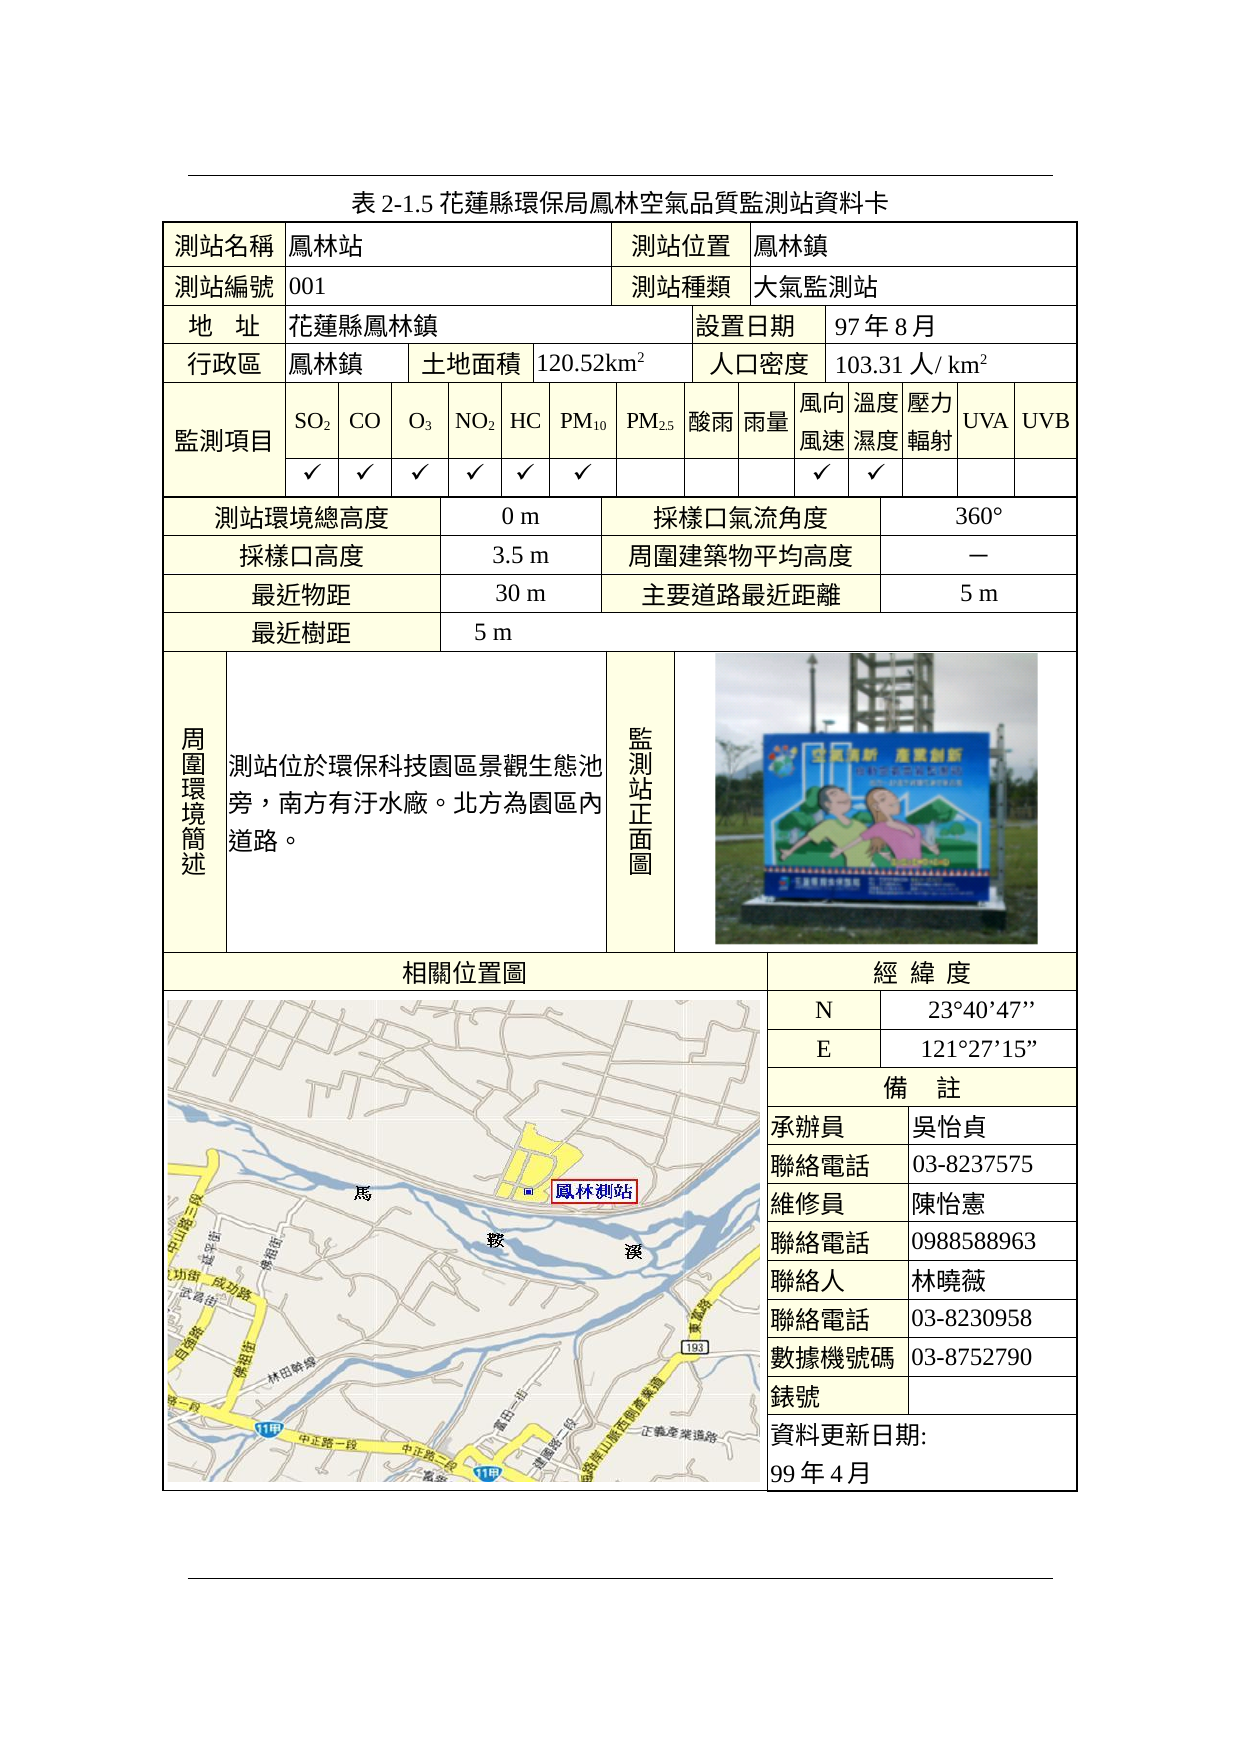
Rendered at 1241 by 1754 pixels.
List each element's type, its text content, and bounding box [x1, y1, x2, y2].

table_cell － [881, 536, 1076, 573]
table_cell [164, 991, 767, 1490]
table_cell [1015, 459, 1076, 496]
table_cell 溫度 濕度 [849, 383, 902, 458]
table_cell 經 緯 度 [768, 953, 1076, 990]
table_cell 最近物距 [164, 575, 440, 612]
table_cell 監測項目 [164, 383, 285, 496]
table_cell 03-8237575 [909, 1145, 1076, 1183]
table_cell UVB [1015, 383, 1076, 458]
table_cell [903, 459, 957, 496]
picture [714, 653, 1038, 946]
table_cell  [795, 459, 848, 496]
table_cell 360° [881, 498, 1076, 535]
table_cell 測站位於環保科技園區景觀生態池旁，南方有汙水廠。北方為園區內道路。 [227, 652, 606, 952]
table_cell 採樣口高度 [164, 536, 440, 573]
table_cell 維修員 [768, 1184, 908, 1221]
table_cell CO [339, 383, 391, 458]
table_cell 121°27’15” [881, 1030, 1076, 1067]
table_cell 23°40’47’’ [881, 991, 1076, 1029]
table_cell 雨量 [739, 383, 794, 458]
table_cell 大氣監測站 [751, 267, 1076, 305]
table_cell 聯絡人 [768, 1261, 908, 1298]
table_cell 測站種類 [612, 267, 750, 305]
table_header 測站名稱 [164, 223, 285, 266]
table_cell 吳怡貞 [909, 1107, 1076, 1144]
table_cell  [502, 459, 549, 496]
table_cell 最近樹距 [164, 613, 440, 651]
table_cell 資料更新日期: 99年4月 [768, 1415, 1076, 1490]
text 表2-1.5 花蓮縣環保局鳳林空氣品質監測站資料卡 [187, 183, 1053, 221]
table_cell 酸雨 [685, 383, 738, 458]
table_cell [685, 459, 738, 496]
table_cell 錶號 [768, 1377, 908, 1414]
table_cell 測站編號 [164, 267, 285, 305]
table_cell [617, 459, 684, 496]
table_cell E [768, 1030, 880, 1067]
table_header 測站位置 [612, 223, 750, 266]
table_cell N [768, 991, 880, 1029]
table_cell 周圍建築物平均高度 [602, 536, 880, 573]
table_cell 測站環境總高度 [164, 498, 440, 535]
table_cell 採樣口氣流角度 [602, 498, 880, 535]
table_cell 監測站正面圖 [607, 652, 674, 952]
table_cell O3 [392, 383, 448, 458]
table_cell 03-8230958 [909, 1300, 1076, 1337]
table_header 鳳林鎮 [751, 223, 1076, 266]
table_cell 5 m [881, 575, 1076, 612]
table_cell 鳳林鎮 [286, 344, 408, 382]
table_cell PM2.5 [617, 383, 684, 458]
table_cell  [392, 459, 448, 496]
table_cell  [849, 459, 902, 496]
table_cell [958, 459, 1014, 496]
table_cell 30 m [441, 575, 601, 612]
table_cell 行政區 [164, 344, 285, 382]
table_cell [675, 652, 1076, 952]
table_cell 聯絡電話 [768, 1222, 908, 1260]
table_cell 120.52km2 [534, 344, 692, 382]
table_cell  [286, 459, 338, 496]
table_cell 周圍環境簡述 [164, 652, 226, 952]
table_cell  [339, 459, 391, 496]
table_cell [739, 459, 794, 496]
table_cell 03-8752790 [909, 1338, 1076, 1376]
table_cell 人口密度 [693, 344, 825, 382]
table_cell 陳怡憲 [909, 1184, 1076, 1221]
table_cell 001 [286, 267, 611, 305]
table_cell 地 址 [164, 306, 285, 343]
table_cell 聯絡電話 [768, 1300, 908, 1337]
table_cell 主要道路最近距離 [602, 575, 880, 612]
table_cell 土地面積 [409, 344, 533, 382]
table_cell 聯絡電話 [768, 1145, 908, 1183]
table_cell  [449, 459, 501, 496]
table_cell 數據機號碼 [768, 1338, 908, 1376]
picture [167, 1000, 760, 1482]
table_header 鳳林站 [286, 223, 611, 266]
table_cell 承辦員 [768, 1107, 908, 1144]
table_cell 0 m [441, 498, 601, 535]
table_cell  [550, 459, 616, 496]
table_cell NO2 [449, 383, 501, 458]
table_cell 設置日期 [693, 306, 825, 343]
table_cell PM10 [550, 383, 616, 458]
table_cell 林曉薇 [909, 1261, 1076, 1298]
table_cell SO2 [286, 383, 338, 458]
table_cell 0988588963 [909, 1222, 1076, 1260]
table_cell 97年8月 [826, 306, 1076, 343]
table_cell UVA [958, 383, 1014, 458]
table_cell 壓力 輻射 [903, 383, 957, 458]
table_cell 備 註 [768, 1068, 1076, 1106]
table_cell 5 m [441, 613, 1076, 651]
table_cell 花蓮縣鳳林鎮 [286, 306, 692, 343]
table_cell [909, 1377, 1076, 1414]
table_cell 103.31 人/ km2 [826, 344, 1076, 382]
table_cell 風向 風速 [795, 383, 848, 458]
table_cell 3.5 m [441, 536, 601, 573]
table_cell 相關位置圖 [164, 953, 767, 990]
table_cell HC [502, 383, 549, 458]
